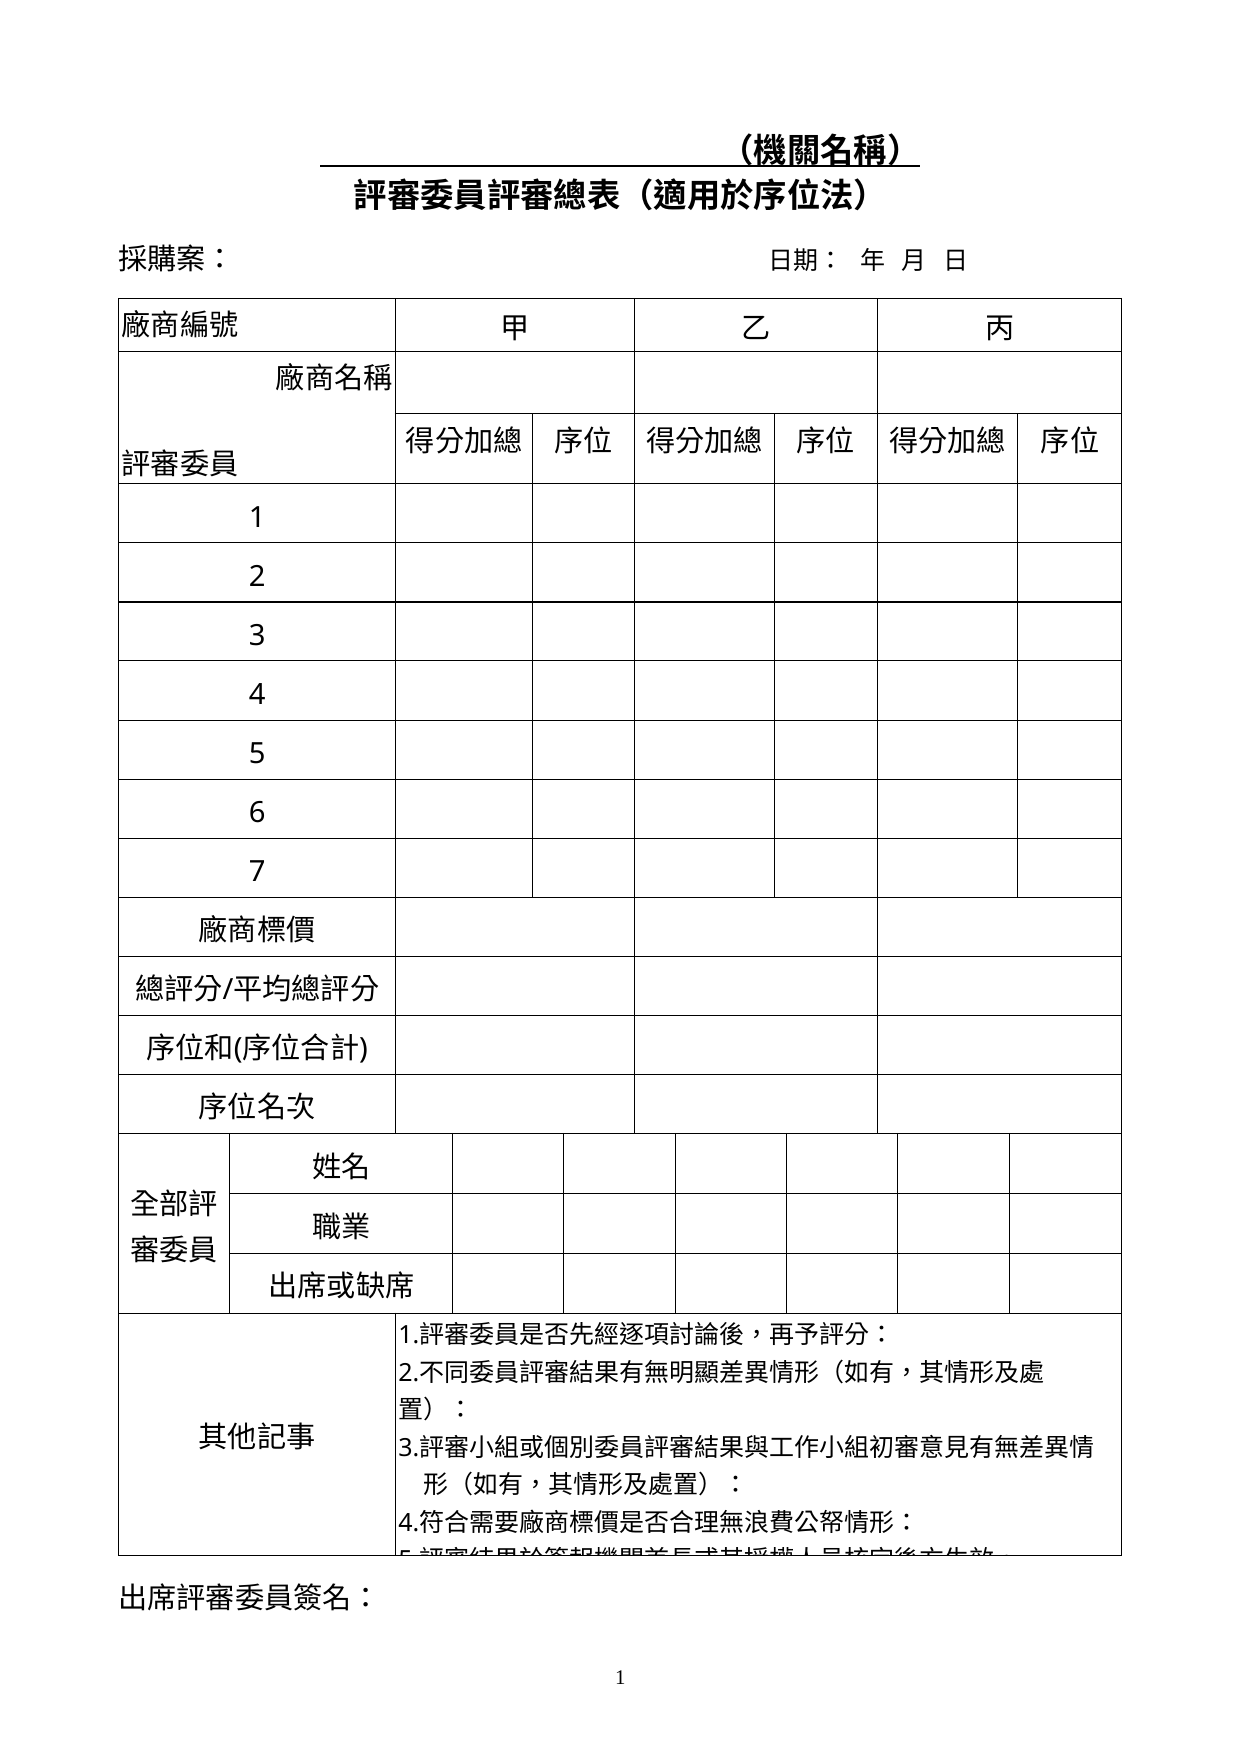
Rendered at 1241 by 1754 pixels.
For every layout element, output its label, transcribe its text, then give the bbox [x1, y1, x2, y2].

table_cell 1.評審委員是否先經逐項討論後，再予評分： 2.不同委員評審結果有無明顯差異情形（如有，其情形及處置）： 3.評審小組或個別委員評審結果與工作小組初審意見有無差異情形（如有，其情形及處置）： 4.符合需要廠商標價是否合理無浪費公帑情形： 5.評審結果於簽報機關首長或其授權人員核定後方生效。 [396, 1314, 1121, 1555]
table_cell 序位和(序位合計) [119, 1016, 395, 1074]
table_cell 姓名 [230, 1134, 452, 1193]
table_cell 5 [119, 721, 395, 778]
table_cell [635, 352, 877, 413]
table_cell [787, 1134, 897, 1193]
table_cell [396, 1016, 634, 1074]
table_cell [564, 1134, 675, 1193]
table_cell [396, 603, 532, 660]
table_cell 序位 [775, 414, 877, 483]
table_cell [533, 780, 634, 838]
table_cell [453, 1134, 563, 1193]
table_cell [396, 780, 532, 838]
table_cell 得分加總 [635, 414, 774, 483]
table_cell [775, 839, 877, 897]
table_cell [676, 1134, 786, 1193]
table_cell [898, 1134, 1009, 1193]
table_cell 廠商名稱 評審委員 [119, 352, 395, 483]
table_cell [676, 1254, 786, 1313]
table_cell [1018, 780, 1121, 838]
table_cell [533, 721, 634, 778]
table_cell [898, 1194, 1009, 1253]
table_cell 其他記事 [119, 1314, 395, 1555]
table_cell 3 [119, 603, 395, 660]
table_cell 得分加總 [396, 414, 532, 483]
table_cell [635, 957, 877, 1015]
table_cell [396, 484, 532, 542]
table_cell 1 [119, 484, 395, 542]
table_header 乙 [635, 299, 877, 351]
table_cell [878, 661, 1017, 719]
table_cell [878, 839, 1017, 897]
table_cell [878, 352, 1121, 413]
table_cell [878, 898, 1121, 956]
table_cell [533, 661, 634, 719]
table_cell [1010, 1134, 1121, 1193]
table_cell [453, 1254, 563, 1313]
table_cell [396, 839, 532, 897]
text 出席評審委員簽名： [118, 1576, 1122, 1617]
table_cell [635, 839, 774, 897]
table_cell [635, 661, 774, 719]
table_cell [1018, 661, 1121, 719]
table_cell [1018, 721, 1121, 778]
text （機關名稱） [118, 119, 1122, 173]
table_cell [635, 484, 774, 542]
table_cell 7 [119, 839, 395, 897]
table_cell [1018, 839, 1121, 897]
table_cell 6 [119, 780, 395, 838]
table_cell [635, 721, 774, 778]
table_cell [533, 484, 634, 542]
table_cell 職業 [230, 1194, 452, 1253]
text 評審委員評審總表（適用於序位法） [118, 173, 1122, 217]
table_cell [775, 780, 877, 838]
table_cell [396, 661, 532, 719]
table_cell [878, 721, 1017, 778]
table_cell [396, 957, 634, 1015]
table_cell [635, 1075, 877, 1133]
table_cell 序位 [1018, 414, 1121, 483]
table_cell [1010, 1194, 1121, 1253]
table_cell [878, 1075, 1121, 1133]
table_cell [533, 839, 634, 897]
table_cell [1018, 603, 1121, 660]
table_cell [775, 484, 877, 542]
table_cell [396, 1075, 634, 1133]
table_cell 出席或缺席 [230, 1254, 452, 1313]
table_cell 序位 [533, 414, 634, 483]
table_cell [878, 957, 1121, 1015]
table_cell [564, 1254, 675, 1313]
table_cell [878, 603, 1017, 660]
table_cell [396, 721, 532, 778]
table_cell [635, 1016, 877, 1074]
table_cell [635, 543, 774, 601]
table_cell [878, 780, 1017, 838]
table_cell [453, 1194, 563, 1253]
text 採購案： 日期： 年 月 日 [118, 236, 1122, 278]
table_cell 序位名次 [119, 1075, 395, 1133]
table_cell [396, 352, 634, 413]
table_cell 總評分/平均總評分 [119, 957, 395, 1015]
table_cell [676, 1194, 786, 1253]
table_cell [775, 603, 877, 660]
table_cell [787, 1254, 897, 1313]
table_cell 全部評審委員 [119, 1134, 229, 1313]
table_cell [1010, 1254, 1121, 1313]
table_cell [396, 898, 634, 956]
table_cell 4 [119, 661, 395, 719]
table_cell [396, 543, 532, 601]
table_cell [635, 603, 774, 660]
table_cell 得分加總 [878, 414, 1017, 483]
table_cell [775, 721, 877, 778]
table_cell [635, 780, 774, 838]
table_cell [775, 543, 877, 601]
table_header 廠商編號 [119, 299, 395, 351]
table_cell 廠商標價 [119, 898, 395, 956]
table_cell [1018, 484, 1121, 542]
table_cell [1018, 543, 1121, 601]
table_cell [878, 484, 1017, 542]
table_cell [533, 543, 634, 601]
table_cell 2 [119, 543, 395, 601]
table_cell [635, 898, 877, 956]
table_cell [787, 1194, 897, 1253]
table_cell [775, 661, 877, 719]
table_cell [898, 1254, 1009, 1313]
table_header 丙 [878, 299, 1121, 351]
table_cell [878, 1016, 1121, 1074]
table_cell [564, 1194, 675, 1253]
table_header 甲 [396, 299, 634, 351]
table_cell [533, 603, 634, 660]
table_cell [878, 543, 1017, 601]
